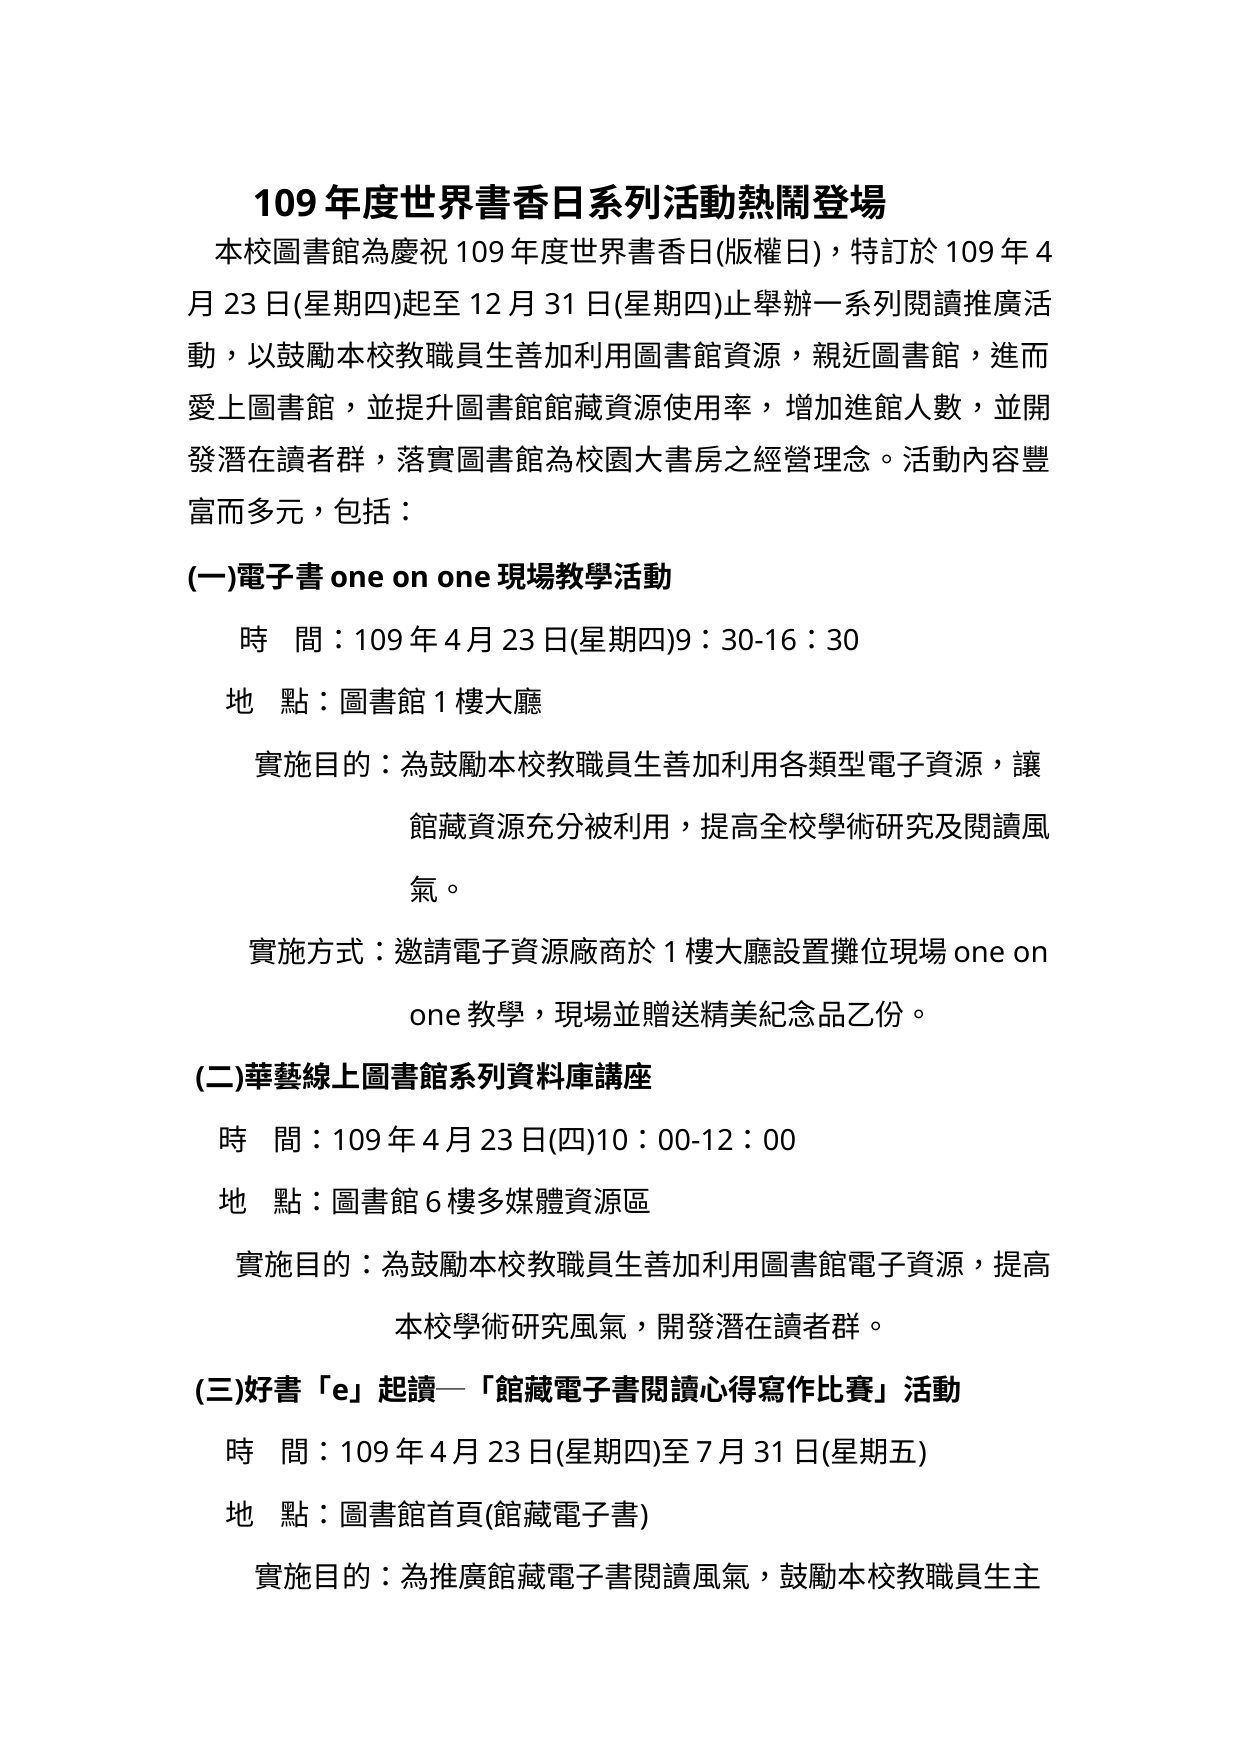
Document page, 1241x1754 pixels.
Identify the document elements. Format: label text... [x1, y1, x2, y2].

text 地 點：圖書館首頁(館藏電子書) [187, 1471, 1067, 1533]
text 本校圖書館為慶祝109年度世界書香日(版權日)，特訂於109年4月23日(星期四)起至12月31日(星期四)止舉辦一系列閱讀推廣活動，以鼓勵本校教職員生善加利用圖書館資源，親近圖書館，進而愛上圖書館，並提升圖書館館藏資源使用率，增加進館人數，並開發潛在讀者群，落實圖書館為校園大書房之經營理念。活動內容豐富而多元，包括： [187, 221, 1053, 533]
text 地 點：圖書館6樓多媒體資源區 [187, 1158, 1053, 1221]
text 時 間：109年4月23日(四)10：00-12：00 [187, 1096, 1053, 1158]
text 實施方式：邀請電子資源廠商於1樓大廳設置攤位現場one on one教學，現場並贈送精美紀念品乙份。 [241, 908, 1053, 1033]
text 實施目的：為鼓勵本校教職員生善加利用各類型電子資源，讓館藏資源充分被利用，提高全校學術研究及閱讀風氣。 [247, 721, 1053, 908]
text 實施目的：為鼓勵本校教職員生善加利用圖書館電子資源，提高本校學術研究風氣，開發潛在讀者群。 [220, 1221, 1053, 1346]
text 實施目的：為推廣館藏電子書閱讀風氣，鼓勵本校教職員生主 [247, 1533, 1067, 1596]
text 地 點：圖書館1樓大廳 [187, 658, 1067, 721]
text (二)華藝線上圖書館系列資料庫講座 [187, 1033, 1053, 1096]
text 時 間：109年4月23日(星期四)至7月31日(星期五) [187, 1408, 1067, 1471]
text 109年度世界書香日系列活動熱鬧登場 [187, 158, 1053, 221]
text (一)電子書one on one現場教學活動 [187, 533, 1067, 596]
text 時 間：109年4月23日(星期四)9：30-16：30 [217, 596, 1067, 658]
text (三)好書「e」起讀─「館藏電子書閱讀心得寫作比賽」活動 [187, 1346, 1067, 1408]
